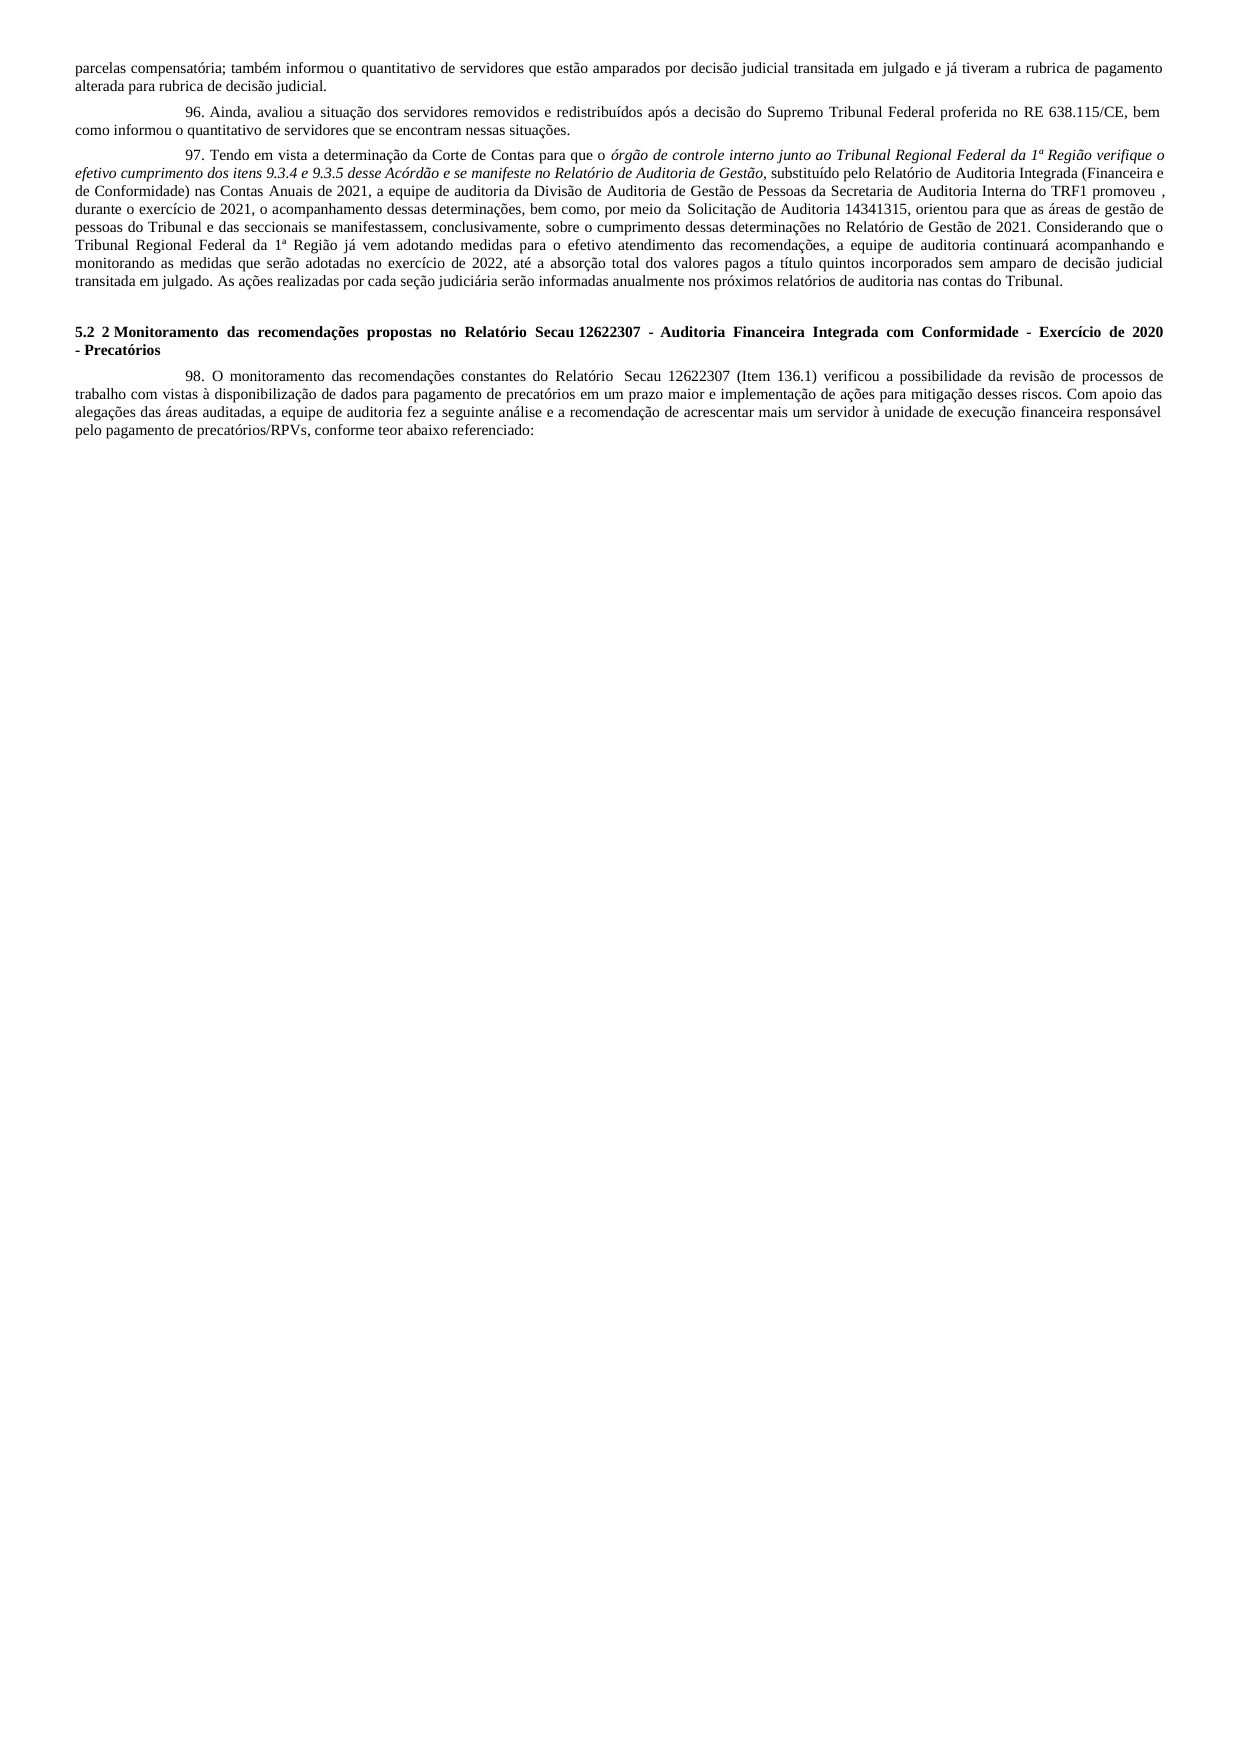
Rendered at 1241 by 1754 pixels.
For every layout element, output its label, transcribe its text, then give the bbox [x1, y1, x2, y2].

list Ainda, avaliou a situação dos servidores removidos e redistribuídos após a decisão do Supremo Tribunal Federal proferida no RE 638.115/CE, bem como informou o quantitativo de servidores que se encontram nessas situações. [75, 102, 1163, 138]
subtitle 2 Monitoramento das recomendações propostas no Relatório Secau 12622307 - Auditoria Financeira Integrada com Conformidade - Exercício de 2020 - Precatórios [75, 323, 1164, 359]
text parcelas compensatória; também informou o quantitativo de servidores que estão amparados por decisão judicial transitada em julgado e já tiveram a rubrica de pagamento alterada para rubrica de decisão judicial. [75, 59, 1164, 95]
list O monitoramento das recomendações constantes do Relatório Secau 12622307 (Item 136.1) verificou a possibilidade da revisão de processos de trabalho com vistas à disponibilização de dados para pagamento de precatórios em um prazo maior e implementação de ações para mitigação desses riscos. Com apoio das alegações das áreas auditadas, a equipe de auditoria fez a seguinte análise e a recomendação de acrescentar mais um servidor à unidade de execução financeira responsável pelo pagamento de precatórios/RPVs, conforme teor abaixo referenciado: [75, 367, 1165, 438]
list Tendo em vista a determinação da Corte de Contas para que o órgão de controle interno junto ao Tribunal Regional Federal da 1ª Região verifique o efetivo cumprimento dos itens 9.3.4 e 9.3.5 desse Acórdão e se manifeste no Relatório de Auditoria de Gestão, substituído pelo Relatório de Auditoria Integrada (Financeira e de Conformidade) nas Contas Anuais de 2021, a equipe de auditoria da Divisão de Auditoria de Gestão de Pessoas da Secretaria de Auditoria Interna do TRF1 promoveu , durante o exercício de 2021, o acompanhamento dessas determinações, bem como, por meio da Solicitação de Auditoria 14341315, orientou para que as áreas de gestão de pessoas do Tribunal e das seccionais se manifestassem, conclusivamente, sobre o cumprimento dessas determinações no Relatório de Gestão de 2021. Considerando que o Tribunal Regional Federal da 1ª Região já vem adotando medidas para o efetivo atendimento das recomendações, a equipe de auditoria continuará acompanhando e monitorando as medidas que serão adotadas no exercício de 2022, até a absorção total dos valores pagos a título quintos incorporados sem amparo de decisão judicial transitada em julgado. As ações realizadas por cada seção judiciária serão informadas anualmente nos próximos relatórios de auditoria nas contas do Tribunal. [75, 146, 1165, 289]
